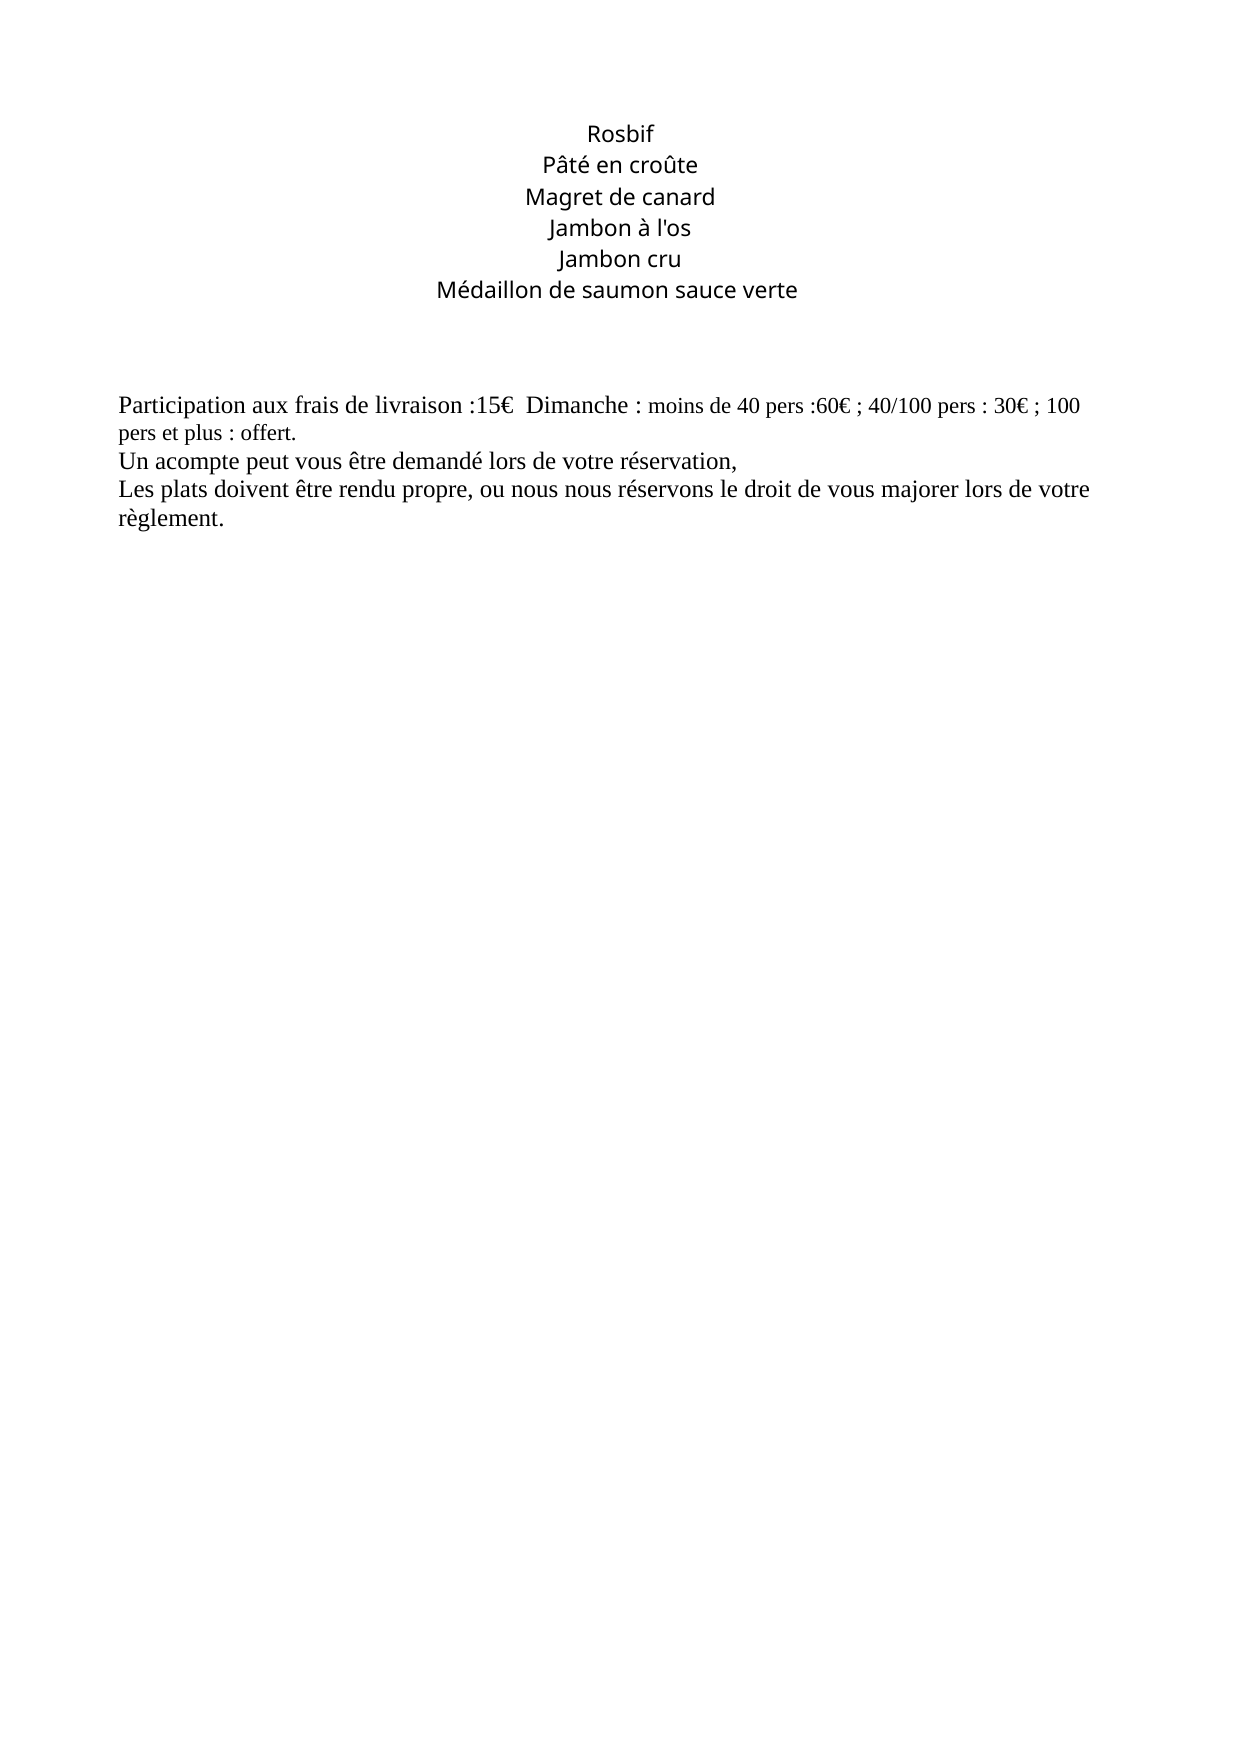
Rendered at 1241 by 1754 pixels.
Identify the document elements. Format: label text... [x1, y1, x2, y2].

text Médaillon de saumon sauce verte [118, 274, 1122, 306]
text Participation aux frais de livraison :15€ Dimanche : moins de 40 pers :60€ ; 40/100 pers : 30€ ; 100 pers et plus : offert. [118, 391, 1122, 446]
text Les plats doivent être rendu propre, ou nous nous réservons le droit de vous majorer lors de votre règlement. [118, 474, 1122, 532]
text Magret de canard [118, 181, 1122, 212]
text Jambon cru [118, 243, 1122, 274]
text Un acompte peut vous être demandé lors de votre réservation, [118, 446, 1122, 474]
text Jambon à l'os [118, 212, 1122, 243]
text Pâté en croûte [118, 149, 1122, 181]
text Rosbif [118, 118, 1122, 149]
